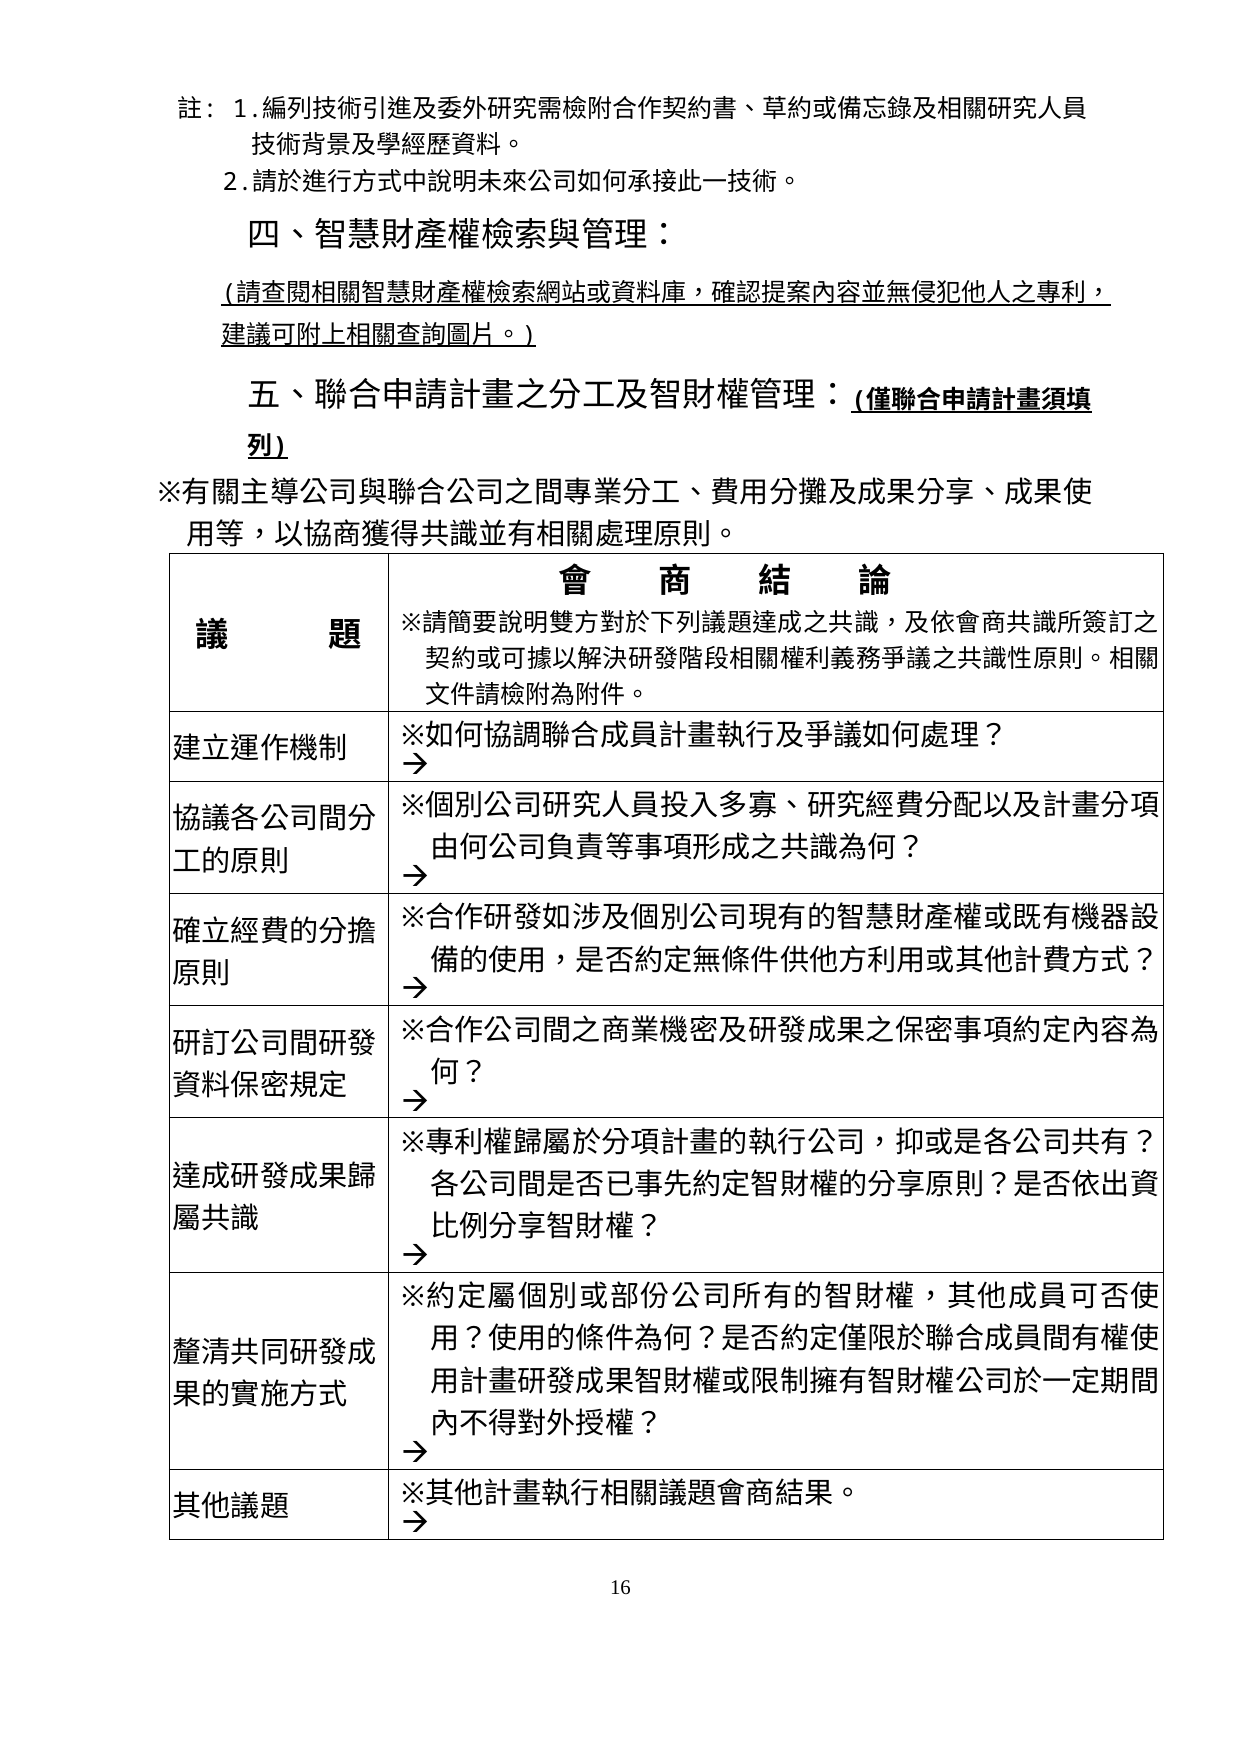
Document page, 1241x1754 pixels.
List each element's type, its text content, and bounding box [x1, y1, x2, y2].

table_cell 其他議題 [170, 1470, 388, 1538]
text 註: 1.編列技術引進及委外研究需檢附合作契約書、草約或備忘錄及相關研究人員技術背景及學經歷資料。 [177, 89, 1092, 161]
table_cell ※如何協調聯合成員計畫執行及爭議如何處理？  [389, 712, 1163, 781]
text (請查閱相關智慧財產權檢索網站或資料庫，確認提案內容並無侵犯他人之專利，建議可附上相關查詢圖片。) [221, 268, 1092, 304]
text 五、聯合申請計畫之分工及智財權管理：(僅聯合申請計畫須填列) [248, 370, 1092, 462]
table_cell 釐清共同研發成果的實施方式 [170, 1273, 388, 1468]
text 四、智慧財產權檢索與管理： [248, 210, 1092, 256]
table_cell ※專利權歸屬於分項計畫的執行公司，抑或是各公司共有？各公司間是否已事先約定智財權的分享原則？是否依出資比例分享智財權？  [389, 1118, 1163, 1272]
table_cell ※合作研發如涉及個別公司現有的智慧財產權或既有機器設備的使用，是否約定無條件供他方利用或其他計費方式？  [389, 894, 1163, 1005]
table_cell 協議各公司間分工的原則 [170, 782, 388, 893]
table_header 議 題 [170, 554, 388, 711]
text 2.請於進行方式中說明未來公司如何承接此一技術。 [177, 161, 1092, 197]
text ※有關主導公司與聯合公司之間專業分工、費用分攤及成果分享、成果使用等，以協商獲得共識並有相關處理原則。 [157, 468, 1092, 553]
table_cell 研訂公司間研發資料保密規定 [170, 1006, 388, 1117]
table_cell ※個別公司研究人員投入多寡、研究經費分配以及計畫分項由何公司負責等事項形成之共識為何？  [389, 782, 1163, 893]
table_header 會 商 結 論 ※請簡要說明雙方對於下列議題達成之共識，及依會商共識所簽訂之契約或可據以解決研發階段相關權利義務爭議之共識性原則。相關文件請檢附為附件。 [389, 554, 1163, 711]
table_cell 建立運作機制 [170, 712, 388, 781]
table_cell ※約定屬個別或部份公司所有的智財權，其他成員可否使用？使用的條件為何？是否約定僅限於聯合成員間有權使用計畫研發成果智財權或限制擁有智財權公司於一定期間內不得對外授權？  [389, 1273, 1163, 1468]
text (請查閱相關智慧財產權檢索網站或資料庫，確認提案內容並無侵犯他人之專利，建議可附上相關查詢圖片。) [221, 306, 1092, 352]
table_cell 確立經費的分擔原則 [170, 894, 388, 1005]
table_cell ※合作公司間之商業機密及研發成果之保密事項約定內容為何？  [389, 1006, 1163, 1117]
table_cell ※其他計畫執行相關議題會商結果。  [389, 1470, 1163, 1538]
table_cell 達成研發成果歸屬共識 [170, 1118, 388, 1272]
